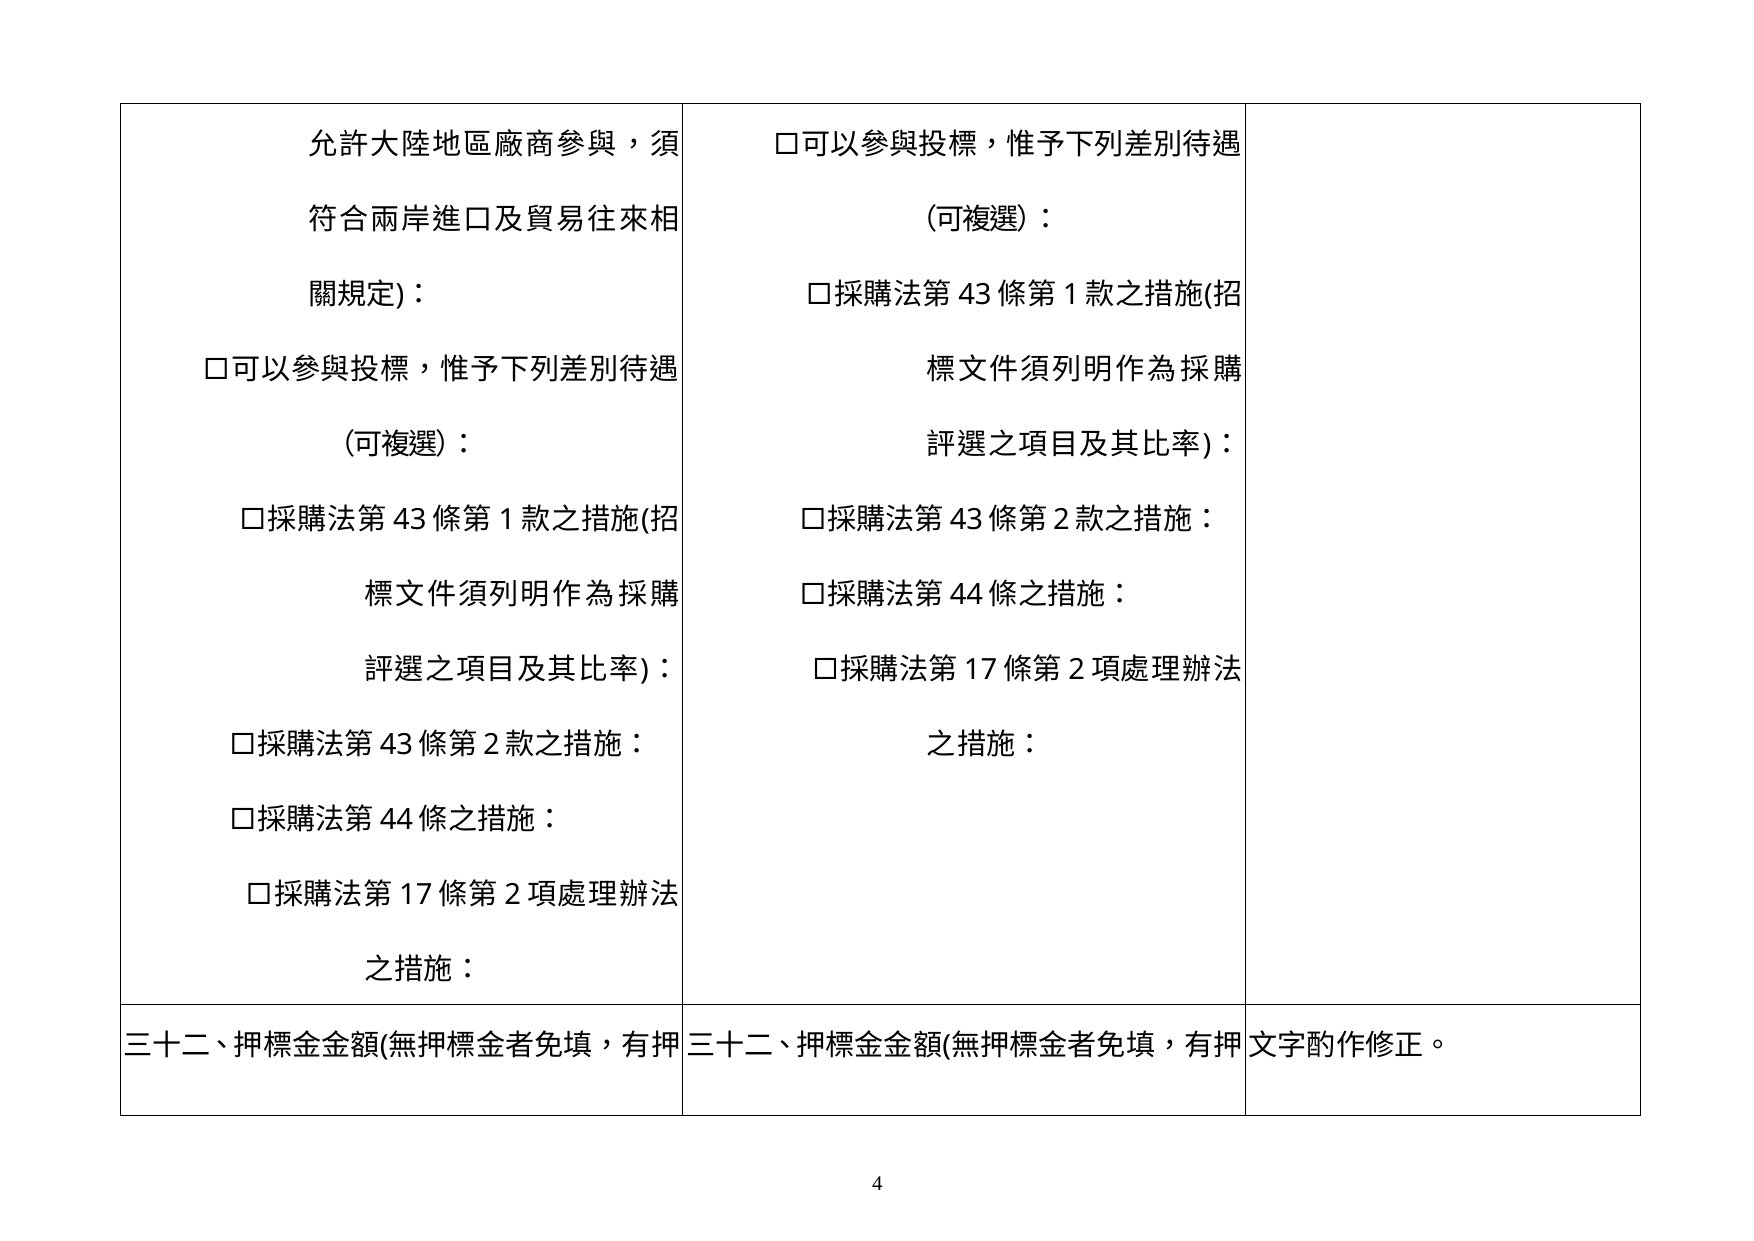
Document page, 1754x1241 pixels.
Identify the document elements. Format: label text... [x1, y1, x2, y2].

table_cell 允許大陸地區廠商參與，須符合兩岸進口及貿易往來相關規定)： 可以參與投標，惟予下列差別待遇（可複選）： 採購法第43條第1款之措施(招標文件須列明作為採購評選之項目及其比率)： 採購法第43條第2款之措施： 採購法第44條之措施： 採購法第17條第2項處理辦法之措施： [121, 104, 682, 1004]
table_cell 三十二、押標金金額(無押標金者免填，有押 [683, 1005, 1245, 1115]
table_cell 文字酌作修正。 [1246, 1005, 1640, 1115]
table_cell [1246, 104, 1640, 1004]
table_cell 可以參與投標，惟予下列差別待遇（可複選）： 採購法第43條第1款之措施(招標文件須列明作為採購評選之項目及其比率)： 採購法第43條第2款之措施： 採購法第44條之措施： 採購法第17條第2項處理辦法之措施： [683, 104, 1245, 1004]
table_cell 三十二、押標金金額(無押標金者免填，有押 [121, 1005, 682, 1115]
